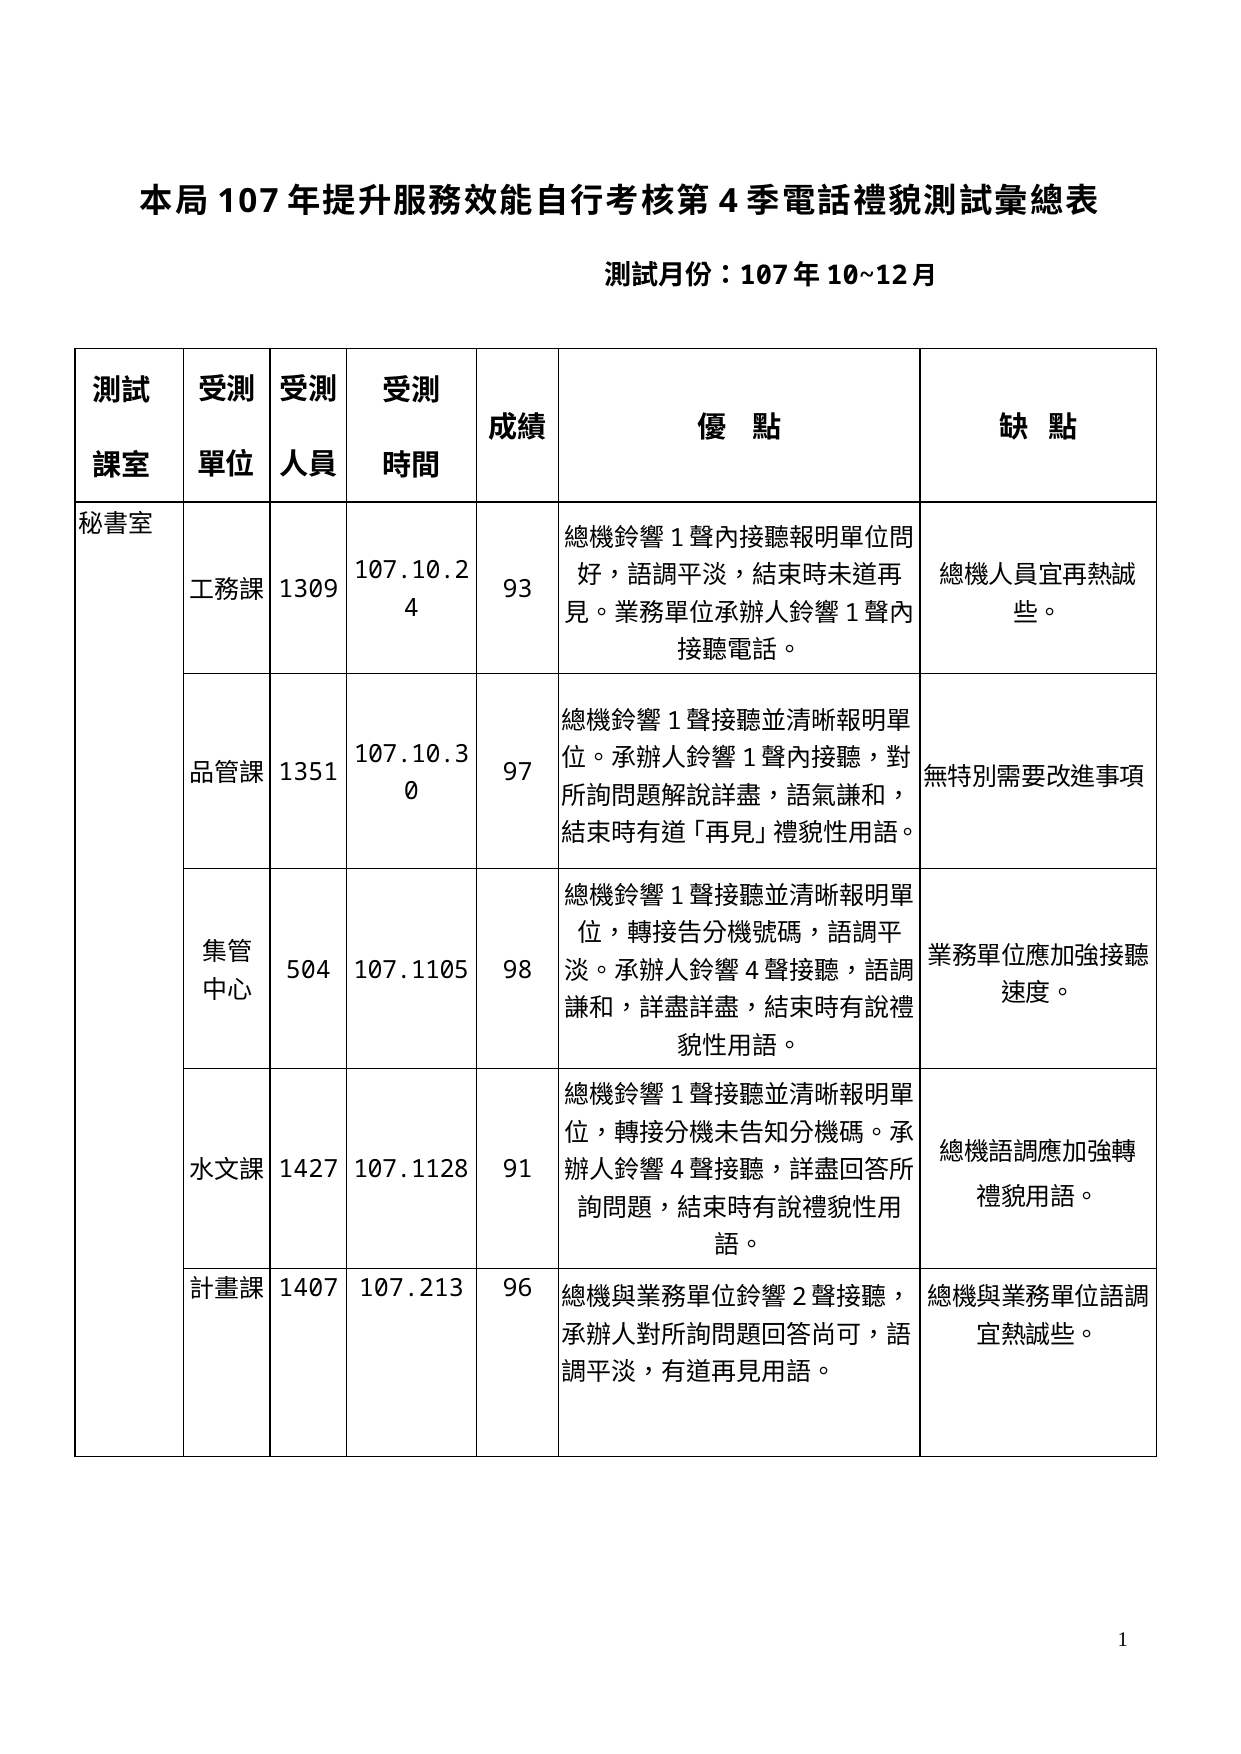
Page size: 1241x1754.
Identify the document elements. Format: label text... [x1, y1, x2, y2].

table_cell 業務單位應加強接聽速度。 [921, 869, 1156, 1068]
table_header 受測單位 (含總機） [184, 349, 269, 501]
table_header 受測人員（分機） [271, 349, 346, 501]
table_cell 總機人員宜再熱誠些。 [921, 503, 1156, 673]
table_cell 計畫課 [184, 1269, 269, 1456]
table_cell 97 [477, 674, 558, 868]
table_cell 集管 中心 [184, 869, 269, 1068]
table_cell 504 [271, 869, 346, 1068]
table_cell 品管課 [184, 674, 269, 868]
table_cell 總機鈴響1聲內接聽報明單位問好，語調平淡，結束時未道再見。業務單位承辦人鈴響1聲內接聽電話。 [559, 503, 919, 673]
table_cell 98 [477, 869, 558, 1068]
table_cell 1427 [271, 1069, 346, 1267]
table_cell 96 [477, 1269, 558, 1456]
table_cell 93 [477, 503, 558, 673]
table_cell 107.10.24 [347, 503, 476, 673]
table_cell 總機鈴響1聲接聽並清晰報明單位，轉接告分機號碼，語調平淡。承辦人鈴響4聲接聽，語調謙和，詳盡詳盡，結束時有說禮貌性用語。 [559, 869, 919, 1068]
table_cell 秘書室 [76, 503, 183, 1456]
table_cell 1351 [271, 674, 346, 868]
text 本局107年提升服務效能自行考核第4季電話禮貌測試彙總表 測試月份：107年10~12月 [112, 160, 1128, 310]
table_cell 107.10.30 [347, 674, 476, 868]
table_cell [1157, 673, 1240, 868]
table_cell 91 [477, 1069, 558, 1267]
table_cell 總機語調應加強轉 禮貌用語。 [921, 1069, 1156, 1267]
table_cell [1157, 501, 1240, 673]
table_cell 無特別需要改進事項 [921, 674, 1156, 868]
table_cell 107.1105 [347, 869, 476, 1068]
table_header 優 點 [559, 349, 919, 501]
table_header 缺 點 [921, 349, 1156, 501]
table_cell 水文課 [184, 1069, 269, 1267]
table_cell 107.1128 [347, 1069, 476, 1267]
table_cell 總機與業務單位鈴響2聲接聽，承辦人對所詢問題回答尚可，語調平淡，有道再見用語。 [559, 1269, 919, 1456]
table_cell [1157, 1068, 1240, 1267]
table_cell 1309 [271, 503, 346, 673]
table_cell 1407 [271, 1269, 346, 1456]
table_cell 工務課 [184, 503, 269, 673]
table_cell [1157, 1268, 1240, 1456]
table_header 成績 [477, 349, 558, 501]
table_cell 107.213 [347, 1269, 476, 1456]
table_cell 總機與業務單位語調宜熱誠些。 [921, 1269, 1156, 1456]
table_header 測試 課室 [76, 349, 183, 501]
table_cell [1157, 868, 1240, 1068]
table_header 受測 時間 [347, 349, 476, 501]
table_cell 總機鈴響1聲接聽並清晰報明單位，轉接分機未告知分機碼。承辦人鈴響4聲接聽，詳盡回答所詢問題，結束時有說禮貌性用語。 [559, 1069, 919, 1267]
table_cell 總機鈴響1聲接聽並清晰報明單位。承辦人鈴響1聲內接聽，對所詢問題解說詳盡，語氣謙和，結束時有道「再見」禮貌性用語。 [559, 674, 919, 868]
table_header [1157, 348, 1240, 501]
